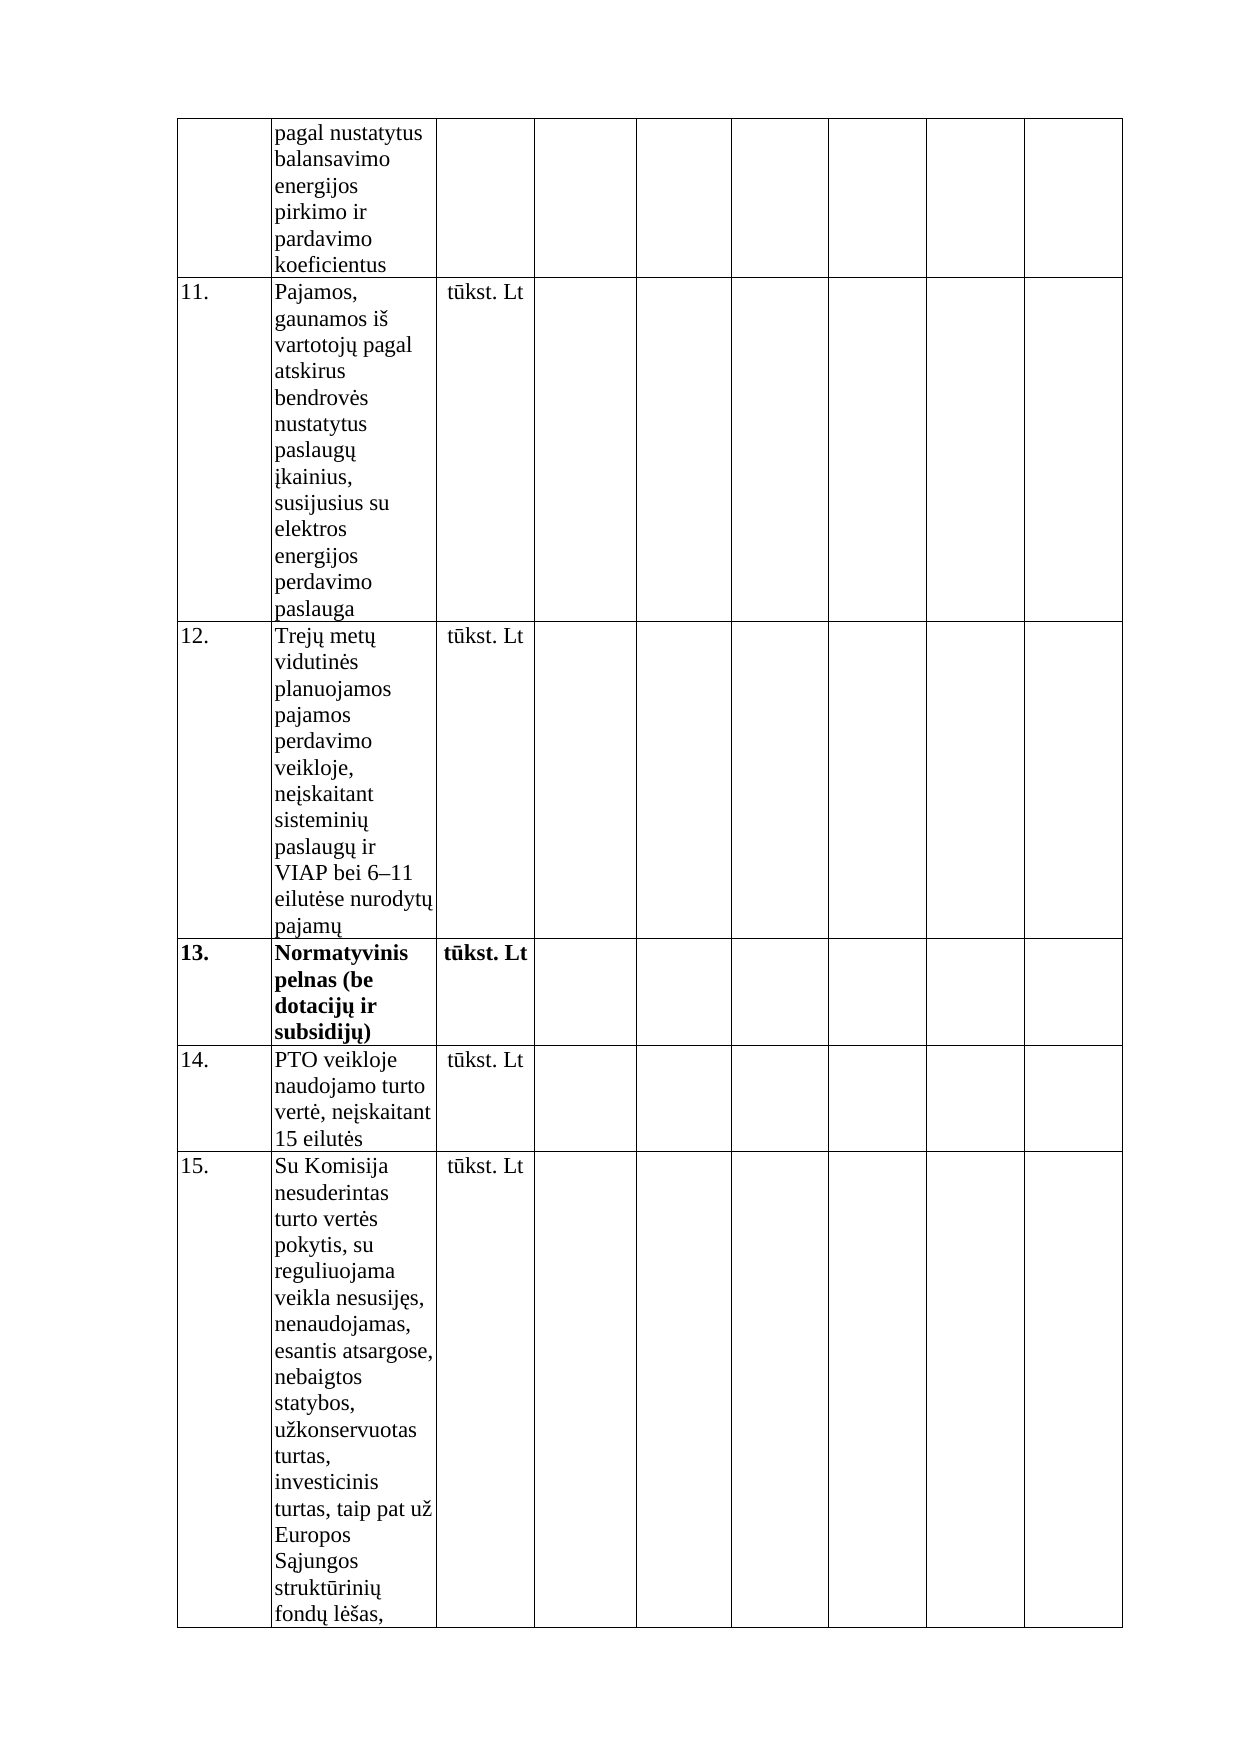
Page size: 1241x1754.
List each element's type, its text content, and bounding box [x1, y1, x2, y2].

table_cell [637, 1152, 731, 1627]
table_cell Trejų metų vidutinės planuojamos pajamos perdavimo veikloje, neįskaitant sisteminių paslaugų ir VIAP bei 6–11 eilutėse nurodytų pajamų [272, 622, 436, 938]
table_cell [1025, 119, 1122, 277]
table_cell [1025, 939, 1122, 1045]
table_cell [637, 939, 731, 1045]
table_cell tūkst. Lt [437, 939, 534, 1045]
table_cell 11. [178, 278, 271, 621]
table_cell [927, 1046, 1024, 1151]
table_cell tūkst. Lt [437, 278, 534, 621]
table_cell [732, 1046, 828, 1151]
table_cell Pajamos, gaunamos iš vartotojų pagal atskirus bendrovės nustatytus paslaugų įkainius, susijusius su elektros energijos perdavimo paslauga [272, 278, 436, 621]
table_cell 12. [178, 622, 271, 938]
table_cell pagal nustatytus balansavimo energijos pirkimo ir pardavimo koeficientus [272, 119, 436, 277]
table_cell PTO veikloje naudojamo turto vertė, neįskaitant 15 eilutės [272, 1046, 436, 1151]
table_cell [1025, 278, 1122, 621]
table_cell [732, 1152, 828, 1627]
table_cell tūkst. Lt [437, 1046, 534, 1151]
table_cell [1025, 622, 1122, 938]
table_cell 14. [178, 1046, 271, 1151]
table_cell 15. [178, 1152, 271, 1627]
table_cell [829, 1046, 926, 1151]
table_cell Su Komisija nesuderintas turto vertės pokytis, su reguliuojama veikla nesusijęs, nenaudojamas, esantis atsargose, nebaigtos statybos, užkonservuotas turtas, investicinis turtas, taip pat už Europos Sąjungos struktūrinių fondų lėšas, [272, 1152, 436, 1627]
table_cell [927, 278, 1024, 621]
table_cell [437, 119, 534, 277]
table_cell [535, 939, 636, 1045]
table_cell [927, 1152, 1024, 1627]
table_cell [829, 622, 926, 938]
table_cell [829, 278, 926, 621]
table_cell [732, 939, 828, 1045]
table_cell [829, 119, 926, 277]
table_cell Normatyvinis pelnas (be dotacijų ir subsidijų) [272, 939, 436, 1045]
table_cell [927, 622, 1024, 938]
table_cell [535, 119, 636, 277]
table_cell [637, 1046, 731, 1151]
table_cell [637, 119, 731, 277]
table_cell [1025, 1046, 1122, 1151]
table_cell [637, 622, 731, 938]
table_cell [535, 622, 636, 938]
table_cell [927, 119, 1024, 277]
table_cell tūkst. Lt [437, 1152, 534, 1627]
table_cell [535, 1152, 636, 1627]
table_cell [829, 939, 926, 1045]
table_cell 13. [178, 939, 271, 1045]
table_cell tūkst. Lt [437, 622, 534, 938]
table_cell [732, 622, 828, 938]
table_cell [927, 939, 1024, 1045]
table_cell [1025, 1152, 1122, 1627]
table_cell [535, 278, 636, 621]
table_cell [732, 119, 828, 277]
table_cell [535, 1046, 636, 1151]
table_cell [829, 1152, 926, 1627]
table_cell [637, 278, 731, 621]
table_cell [732, 278, 828, 621]
table_cell [178, 119, 271, 277]
